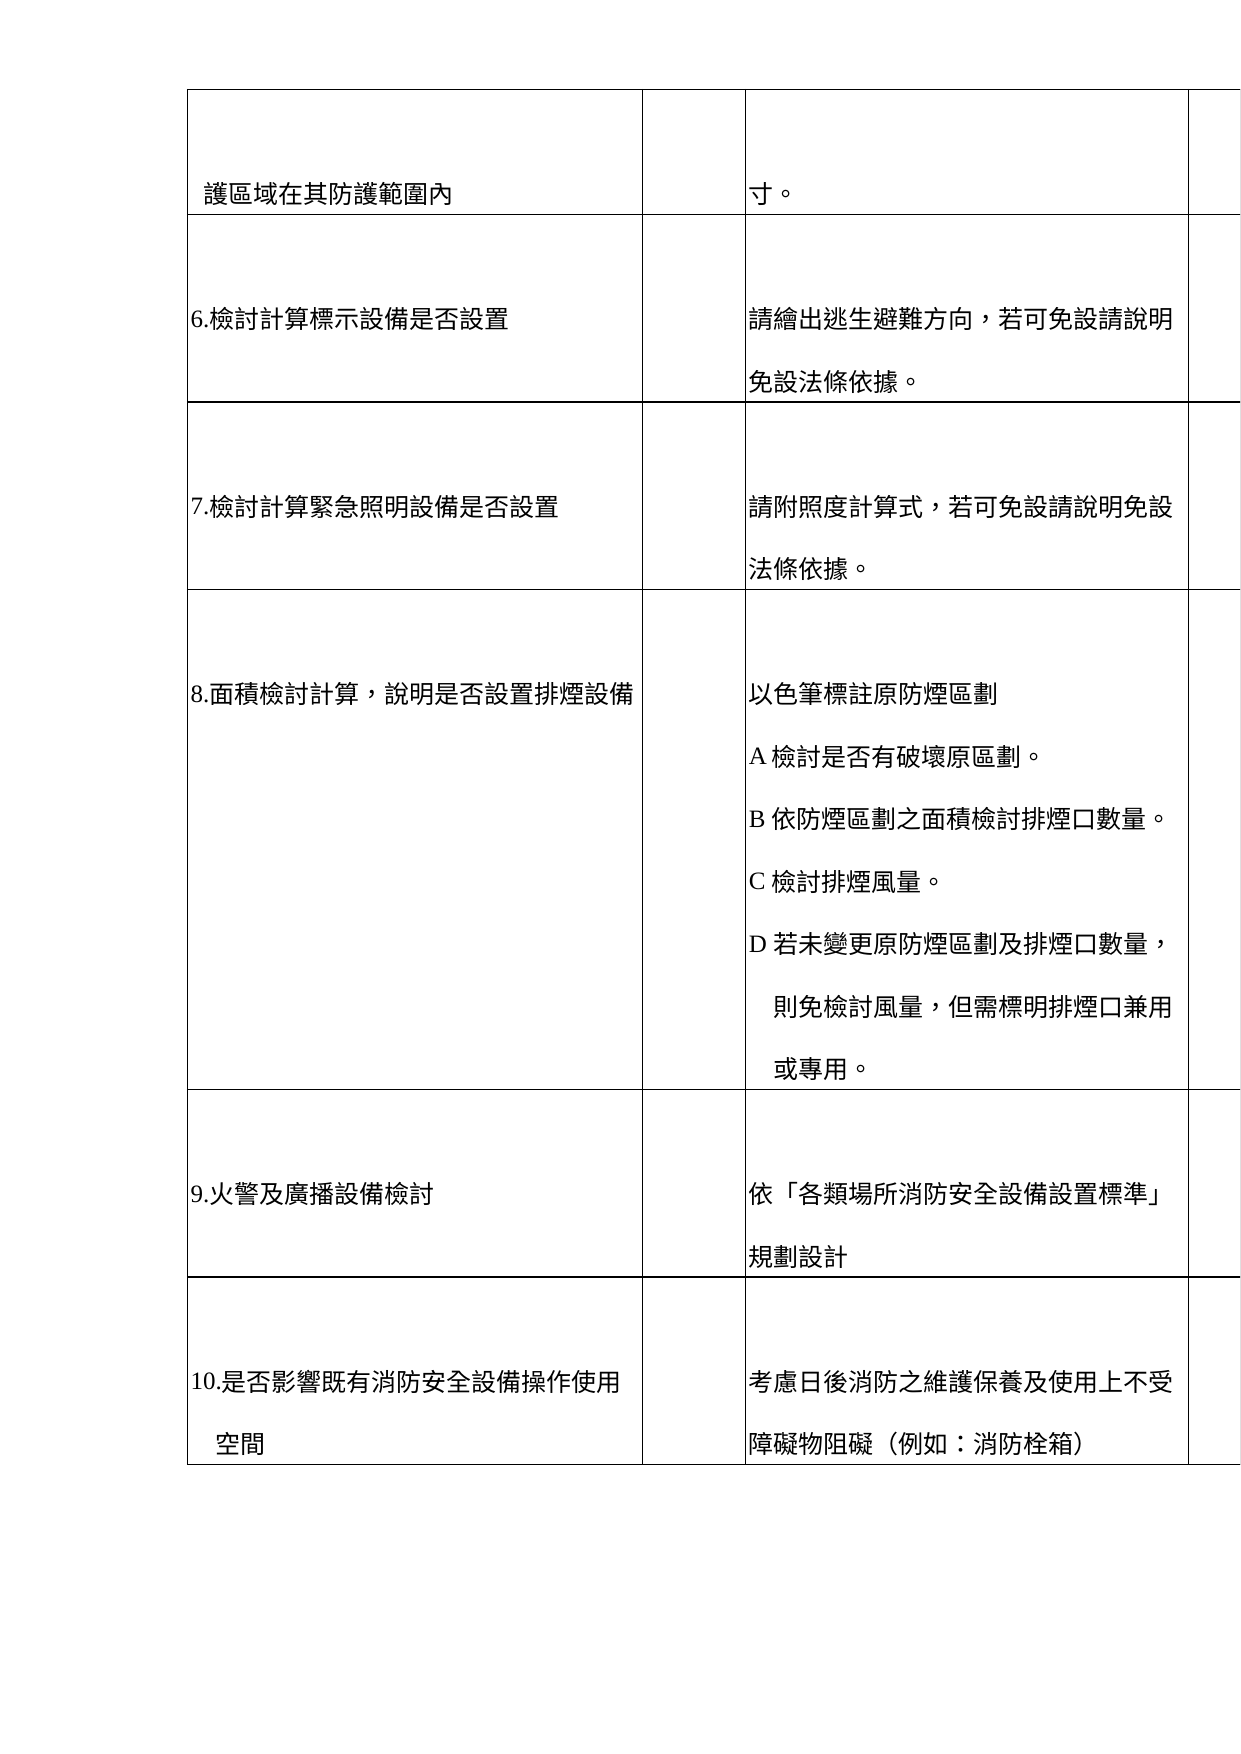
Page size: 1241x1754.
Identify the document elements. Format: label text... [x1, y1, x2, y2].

table_cell [1189, 590, 1240, 1089]
table_cell 寸。 [746, 90, 1188, 214]
table_cell [1189, 1090, 1240, 1276]
table_cell 考慮日後消防之維護保養及使用上不受障礙物阻礙（例如：消防栓箱） [746, 1278, 1188, 1464]
table_cell 護區域在其防護範圍內 [188, 90, 642, 214]
table_cell 8.面積檢討計算，說明是否設置排煙設備 [188, 590, 642, 1089]
table_cell 10.是否影響既有消防安全設備操作使用 空間 [188, 1278, 642, 1464]
table_cell [1189, 403, 1240, 589]
table_cell [643, 403, 745, 589]
table_cell 6.檢討計算標示設備是否設置 [188, 215, 642, 401]
table_cell [643, 215, 745, 401]
table_cell 請繪出逃生避難方向，若可免設請說明免設法條依據。 [746, 215, 1188, 401]
table_cell 7.檢討計算緊急照明設備是否設置 [188, 403, 642, 589]
table_cell [643, 1090, 745, 1276]
table_cell [1189, 215, 1240, 401]
table_cell 請附照度計算式，若可免設請說明免設法條依據。 [746, 403, 1188, 589]
table_cell 9.火警及廣播設備檢討 [188, 1090, 642, 1276]
table_cell 以色筆標註原防煙區劃 A 檢討是否有破壞原區劃。 B 依防煙區劃之面積檢討排煙口數量。 C 檢討排煙風量。 D 若未變更原防煙區劃及排煙口數量， 則免檢討風量，但需標明排煙口兼用 或專用。 [746, 590, 1188, 1089]
table_cell [643, 590, 745, 1089]
table_cell [1189, 90, 1240, 214]
table_cell [1189, 1278, 1240, 1464]
table_cell [643, 90, 745, 214]
table_cell 依「各類場所消防安全設備設置標準」規劃設計 [746, 1090, 1188, 1276]
table_cell [643, 1278, 745, 1464]
